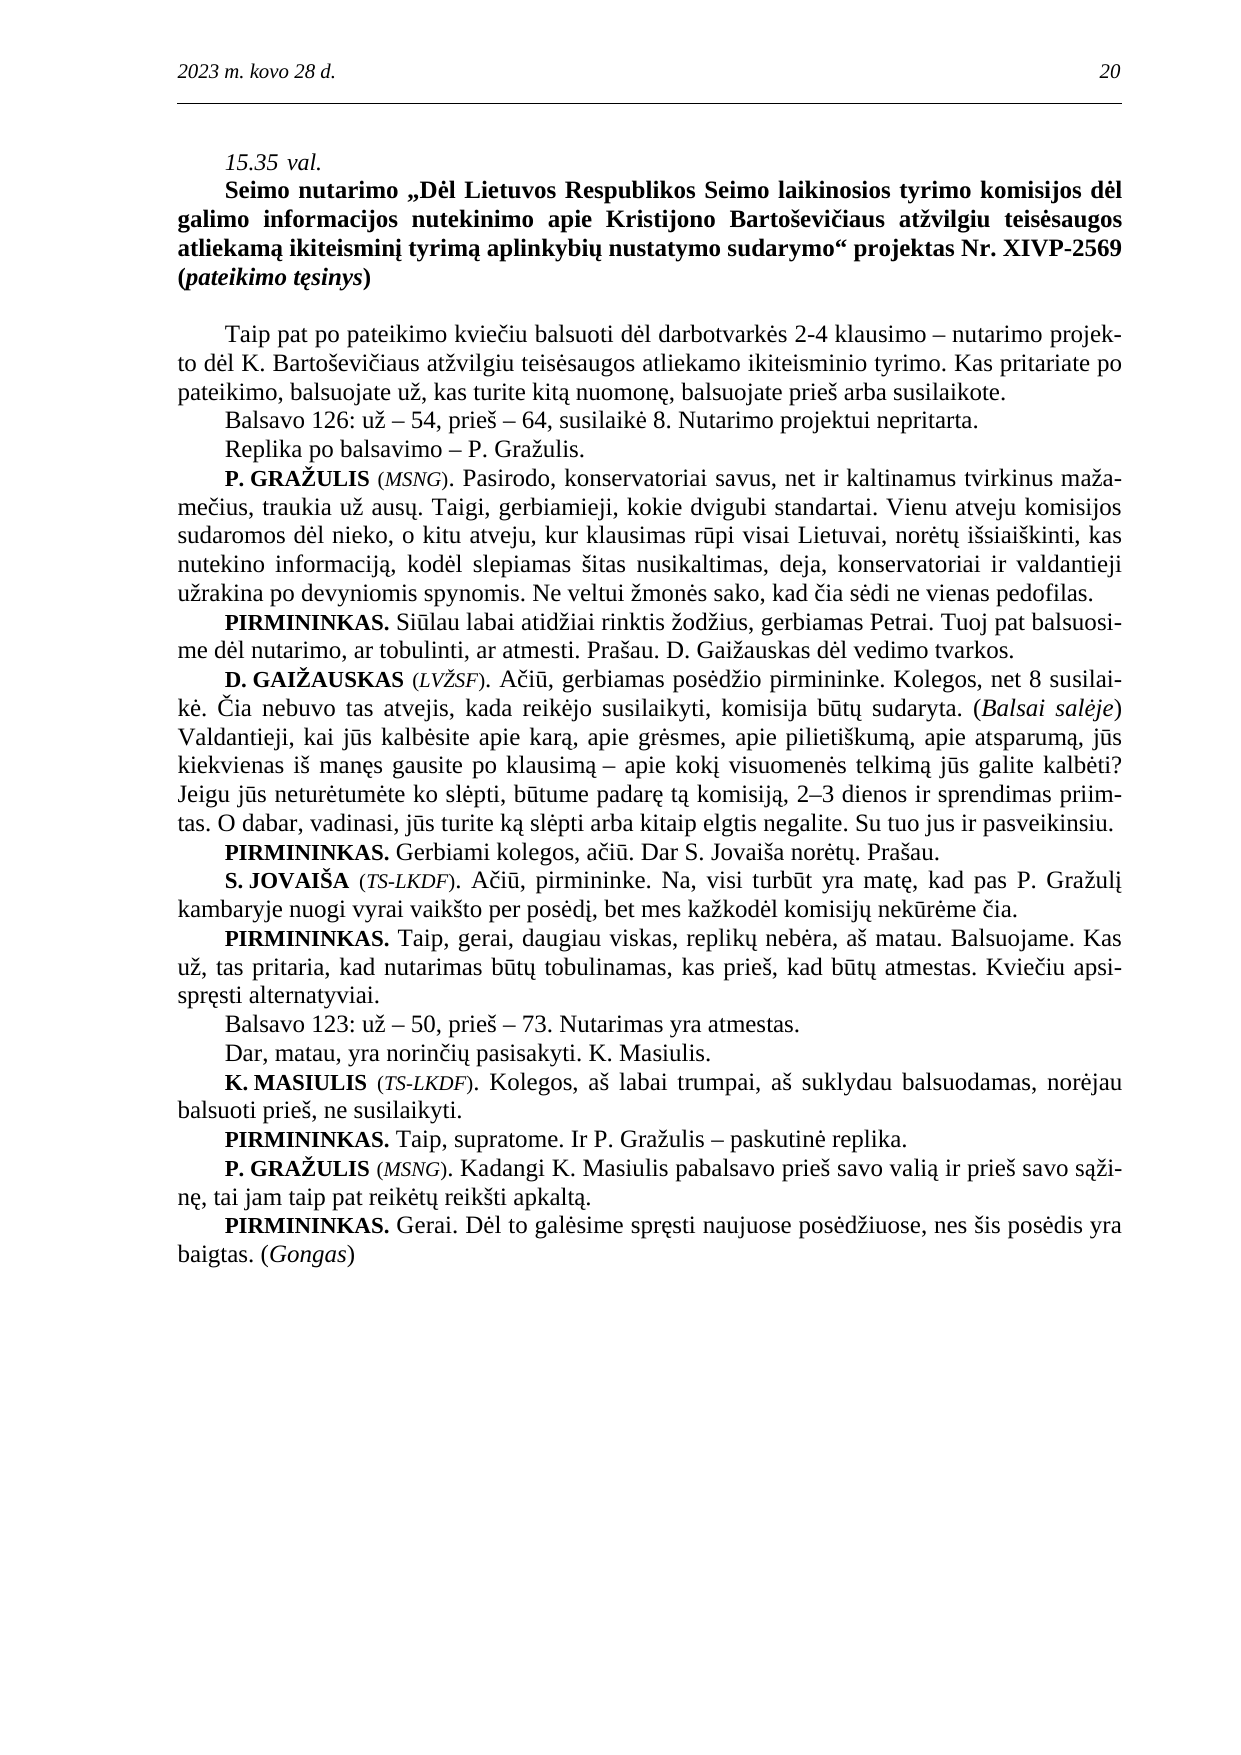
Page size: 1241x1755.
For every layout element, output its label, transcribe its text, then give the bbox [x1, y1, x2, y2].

text PIRMININKAS. Siū­lau la­bai ati­džiai rink­tis žo­džius, ger­bia­mas Pet­rai. Tuoj pat bal­suo­si­me dėl nu­ta­ri­mo, ar to­bu­lin­ti, ar at­mes­ti. Pra­šau. D. Gai­žaus­kas dėl ve­di­mo tvar­kos. [177, 607, 1122, 664]
text PIRMININKAS. Ger­bia­mi ko­le­gos, ačiū. Dar S. Jo­vai­ša no­rė­tų. Pra­šau. [177, 837, 1122, 865]
text PIRMININKAS. Ge­rai. Dėl to ga­lė­si­me spręs­ti nau­juo­se po­sė­džiuo­se, nes šis po­sė­dis yra baig­tas. (Gon­gas) [177, 1210, 1122, 1268]
text 15.35 val. [224, 148, 1122, 175]
text P. GRAŽULIS (MSNG). Ka­dan­gi K. Ma­siu­lis pa­bal­sa­vo prieš sa­vo va­lią ir prieš sa­vo są­ži­nę, tai jam taip pat rei­kė­tų reikš­ti ap­kal­tą. [177, 1153, 1122, 1210]
text Sei­mo nu­ta­ri­mo „Dėl Lie­tu­vos Res­pub­li­kos Sei­mo lai­ki­no­sios ty­ri­mo ko­mi­si­jos dėl ga­li­mo in­for­ma­ci­jos nu­te­ki­ni­mo apie Kris­ti­jo­no Bar­to­še­vi­čiaus at­žvil­giu tei­sė­sau­gos atlie­ka­mą iki­teis­mi­nį ty­ri­mą ap­lin­ky­bių nu­sta­ty­mo su­da­ry­mo“ pro­jek­tas Nr. XIVP-2569 (pa­tei­ki­mo tę­si­nys) [177, 175, 1122, 290]
text Re­pli­ka po bal­sa­vi­mo – P. Gra­žu­lis. [177, 434, 1122, 463]
text K. MASIULIS (TS-LKDF). Ko­le­gos, aš la­bai trum­pai, aš su­kly­dau bal­suo­da­mas, no­rė­jau bal­suo­ti prieš, ne su­si­lai­ky­ti. [177, 1067, 1122, 1124]
text Bal­sa­vo 126: už – 54, prieš – 64, su­si­lai­kė 8. Nu­ta­ri­mo pro­jek­tui ne­pri­tar­ta. [177, 405, 1122, 434]
text PIRMININKAS. Taip, ge­rai, dau­giau vis­kas, re­pli­kų ne­bė­ra, aš ma­tau. Bal­suo­ja­me. Kas už, tas pri­ta­ria, kad nu­ta­ri­mas bū­tų to­bu­li­na­mas, kas prieš, kad bū­tų at­mes­tas. Kvie­čiu ap­si­spręs­ti al­ter­na­ty­viai. [177, 923, 1122, 1009]
text Dar, ma­tau, yra no­rin­čių pa­si­sa­ky­ti. K. Ma­siu­lis. [177, 1038, 1122, 1067]
text D. GAIŽAUSKAS (LVŽSF). Ačiū, ger­bia­mas po­sė­džio pir­mi­nin­ke. Ko­le­gos, net 8 su­si­lai­kė. Čia ne­bu­vo tas at­ve­jis, ka­da rei­kė­jo su­si­lai­ky­ti, ko­mi­si­ja bū­tų su­da­ry­ta. (Bal­sai sa­lė­je) Val­dan­tie­ji, kai jūs kal­bė­si­te apie ka­rą, apie grės­mes, apie pi­lie­tiš­ku­mą, apie at­spa­ru­mą, jūs kiek­vie­nas iš ma­nęs gau­si­te po klau­si­mą – apie ko­kį vi­suo­me­nės tel­ki­mą jūs ga­li­te kal­bė­ti? Jei­gu jūs ne­tu­rė­tu­mė­te ko slėp­ti, bū­tu­me pa­da­rę tą ko­mi­si­ją, 2–3 die­nos ir spren­di­mas pri­im­tas. O da­bar, va­di­na­si, jūs tu­ri­te ką slėp­ti ar­ba ki­taip elg­tis ne­ga­li­te. Su tuo jus ir pa­svei­kin­siu. [177, 664, 1122, 837]
text P. GRAŽULIS (MSNG). Pa­si­ro­do, kon­ser­va­to­riai sa­vus, net ir kal­ti­na­mus tvir­ki­nus ma­ža­me­čius, trau­kia už au­sų. Tai­gi, ger­bia­mie­ji, ko­kie dvi­gu­bi stan­dar­tai. Vie­nu at­ve­ju ko­mi­si­jos su­da­ro­mos dėl nie­ko, o ki­tu at­ve­ju, kur klau­si­mas rū­pi vi­sai Lie­tu­vai, no­rė­tų iš­si­aiš­kin­ti, kas nu­te­ki­no in­for­ma­ci­ją, ko­dėl sle­pia­mas ši­tas nu­si­kal­ti­mas, de­ja, kon­ser­va­to­riai ir val­dan­tie­ji už­ra­ki­na po de­vy­nio­mis spy­no­mis. Ne vel­tui žmo­nės sa­ko, kad čia sė­di ne vie­nas pe­do­fi­las. [177, 463, 1122, 607]
text PIRMININKAS. Taip, su­pra­to­me. Ir P. Gra­žu­lis – pas­ku­ti­nė re­pli­ka. [177, 1124, 1122, 1153]
text Taip pat po pa­tei­ki­mo kvie­čiu bal­suo­ti dėl dar­bo­tvarkės 2-4 klau­si­mo – nu­ta­ri­mo pro­jek­to dėl K. Bar­to­še­vi­čiaus at­žvil­giu tei­sė­sau­gos at­lie­ka­mo iki­teis­mi­nio ty­ri­mo. Kas pri­ta­ria­te po pa­tei­ki­mo, bal­suo­ja­te už, kas tu­ri­te ki­tą nuo­mo­nę, bal­suo­ja­te prieš ar­ba su­si­lai­ko­te. [177, 319, 1122, 405]
text Bal­sa­vo 123: už – 50, prieš – 73. Nu­ta­ri­mas yra at­mes­tas. [177, 1009, 1122, 1038]
text S. JOVAIŠA (TS-LKDF). Ačiū, pir­mi­nin­ke. Na, vi­si tur­būt yra ma­tę, kad pas P. Gra­žu­lį kam­ba­ry­je nu­ogi vy­rai vaikš­to per po­sė­dį, bet mes kaž­ko­dėl ko­mi­si­jų ne­kū­rė­me čia. [177, 865, 1122, 923]
